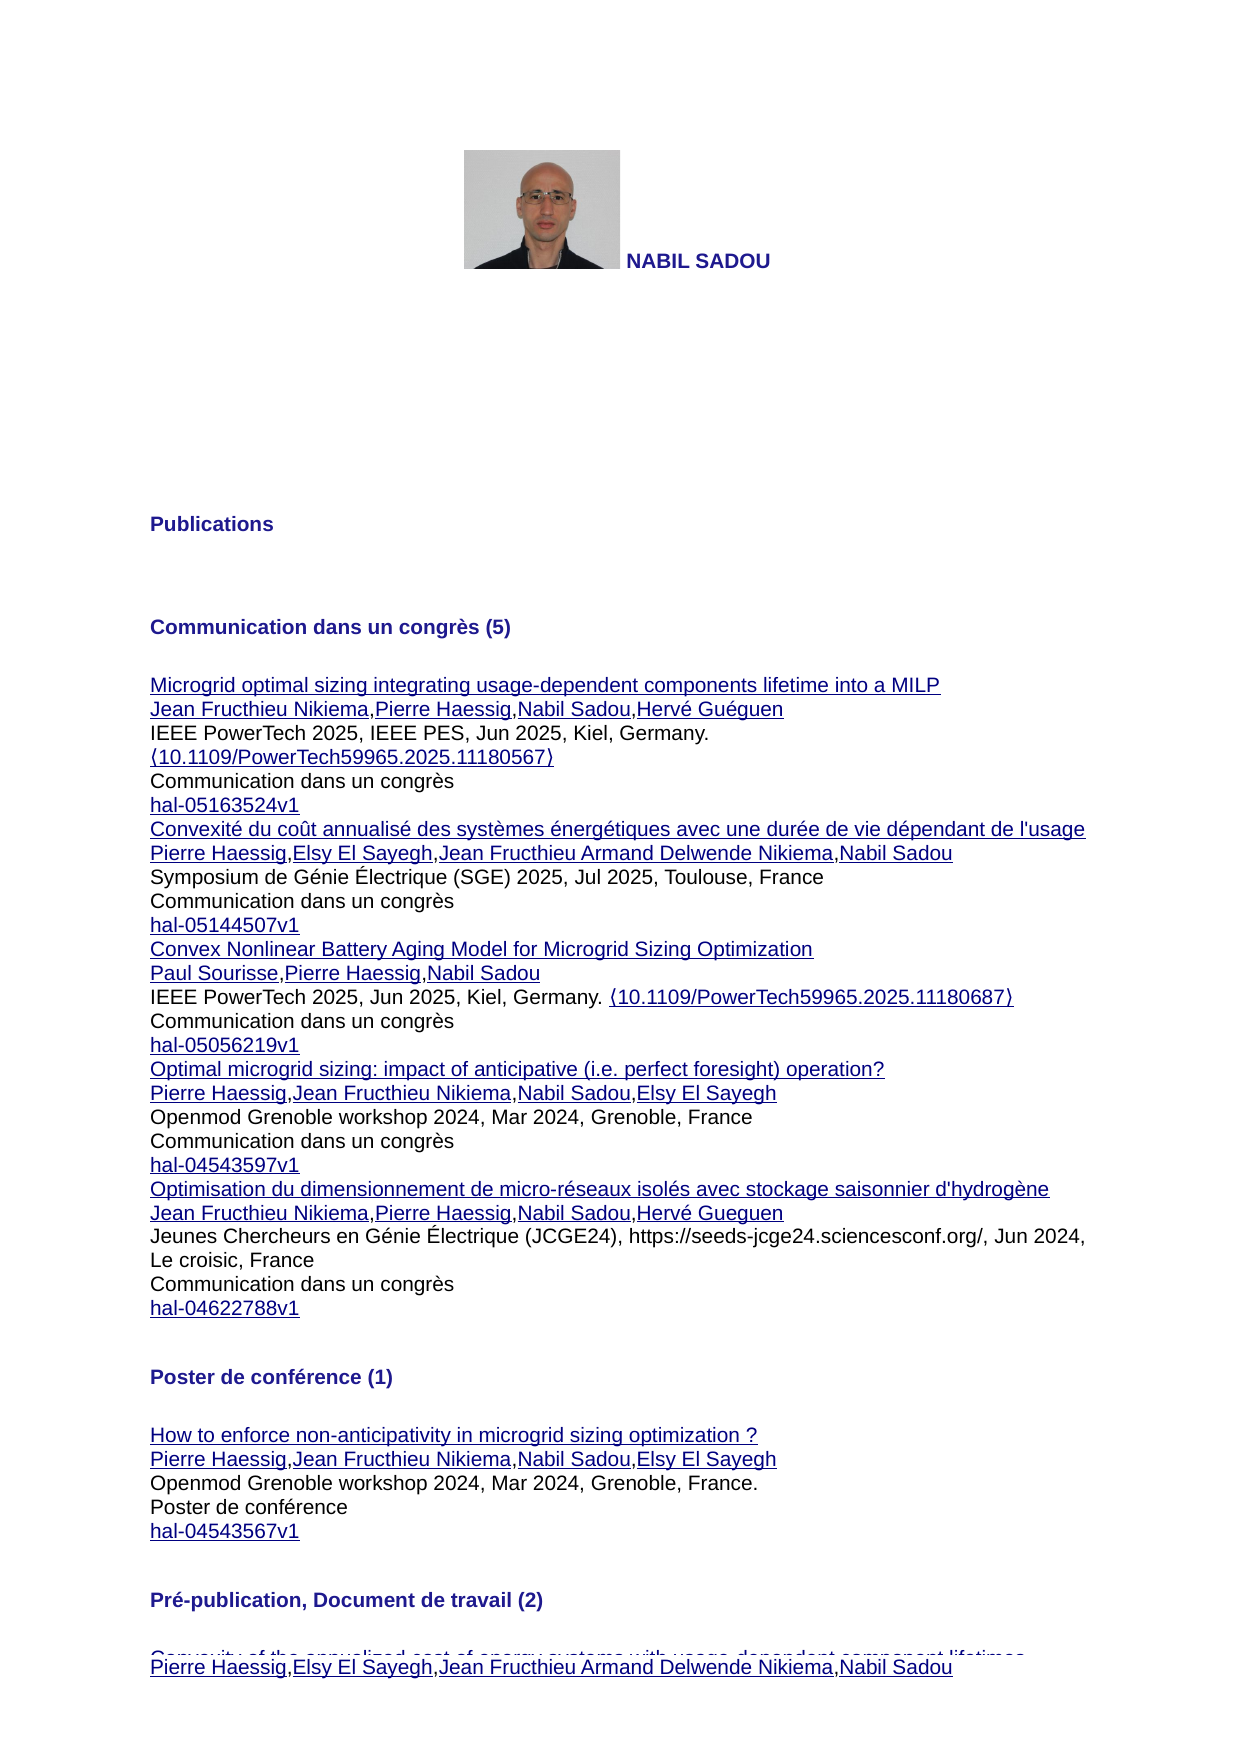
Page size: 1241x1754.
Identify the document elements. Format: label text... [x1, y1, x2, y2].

subtitle Poster de conférence (1) [150, 1365, 1090, 1389]
subtitle Publications [150, 512, 1090, 536]
picture [464, 150, 621, 269]
table_cell Convex Nonlinear Battery Aging Model for Microgrid Sizing Optimization Paul Sourisse,Pierre Haessig,Nabil Sadou IEEE PowerTech 2025, Jun 2025, Kiel, Germany. ⟨10.1109/PowerTech59965.2025.11180687⟩ Communication dans un congrès hal-05056219v1 [150, 937, 1090, 1057]
table_header Microgrid optimal sizing integrating usage-dependent components lifetime into a MILP Jean Fructhieu Nikiema,Pierre Haessig,Nabil Sadou,Hervé Guéguen IEEE PowerTech 2025, IEEE PES, Jun 2025, Kiel, Germany. ⟨10.1109/PowerTech59965.2025.11180567⟩ Communication dans un congrès hal-05163524v1 [150, 673, 1090, 817]
subtitle NABIL SADOU [150, 150, 1090, 273]
subtitle Pré-publication, Document de travail (2) [150, 1588, 1090, 1612]
table_cell Convexité du coût annualisé des systèmes énergétiques avec une durée de vie dépendant de l'usage Pierre Haessig,Elsy El Sayegh,Jean Fructhieu Armand Delwende Nikiema,Nabil Sadou Symposium de Génie Électrique (SGE) 2025, Jul 2025, Toulouse, France Communication dans un congrès hal-05144507v1 [150, 817, 1090, 937]
table_header Convexity of the annualized cost of energy systems with usage-dependent component lifetimes Pierre Haessig,Elsy El Sayegh,Jean Fructhieu Armand Delwende Nikiema,Nabil Sadou 2026 Pré-publication, Document de travail hal-05052473v1 [150, 1646, 1090, 1679]
table_cell Optimisation du dimensionnement de micro-réseaux isolés avec stockage saisonnier d'hydrogène Jean Fructhieu Nikiema,Pierre Haessig,Nabil Sadou,Hervé Gueguen Jeunes Chercheurs en Génie Électrique (JCGE24), https://seeds-jcge24.sciencesconf.org/, Jun 2024, Le croisic, France Communication dans un congrès hal-04622788v1 [150, 1176, 1090, 1320]
subtitle Communication dans un congrès (5) [150, 615, 1090, 639]
table_header How to enforce non-anticipativity in microgrid sizing optimization ? Pierre Haessig,Jean Fructhieu Nikiema,Nabil Sadou,Elsy El Sayegh Openmod Grenoble workshop 2024, Mar 2024, Grenoble, France. Poster de conférence hal-04543567v1 [150, 1423, 1090, 1543]
table_cell Optimal microgrid sizing: impact of anticipative (i.e. perfect foresight) operation? Pierre Haessig,Jean Fructhieu Nikiema,Nabil Sadou,Elsy El Sayegh Openmod Grenoble workshop 2024, Mar 2024, Grenoble, France Communication dans un congrès hal-04543597v1 [150, 1057, 1090, 1176]
